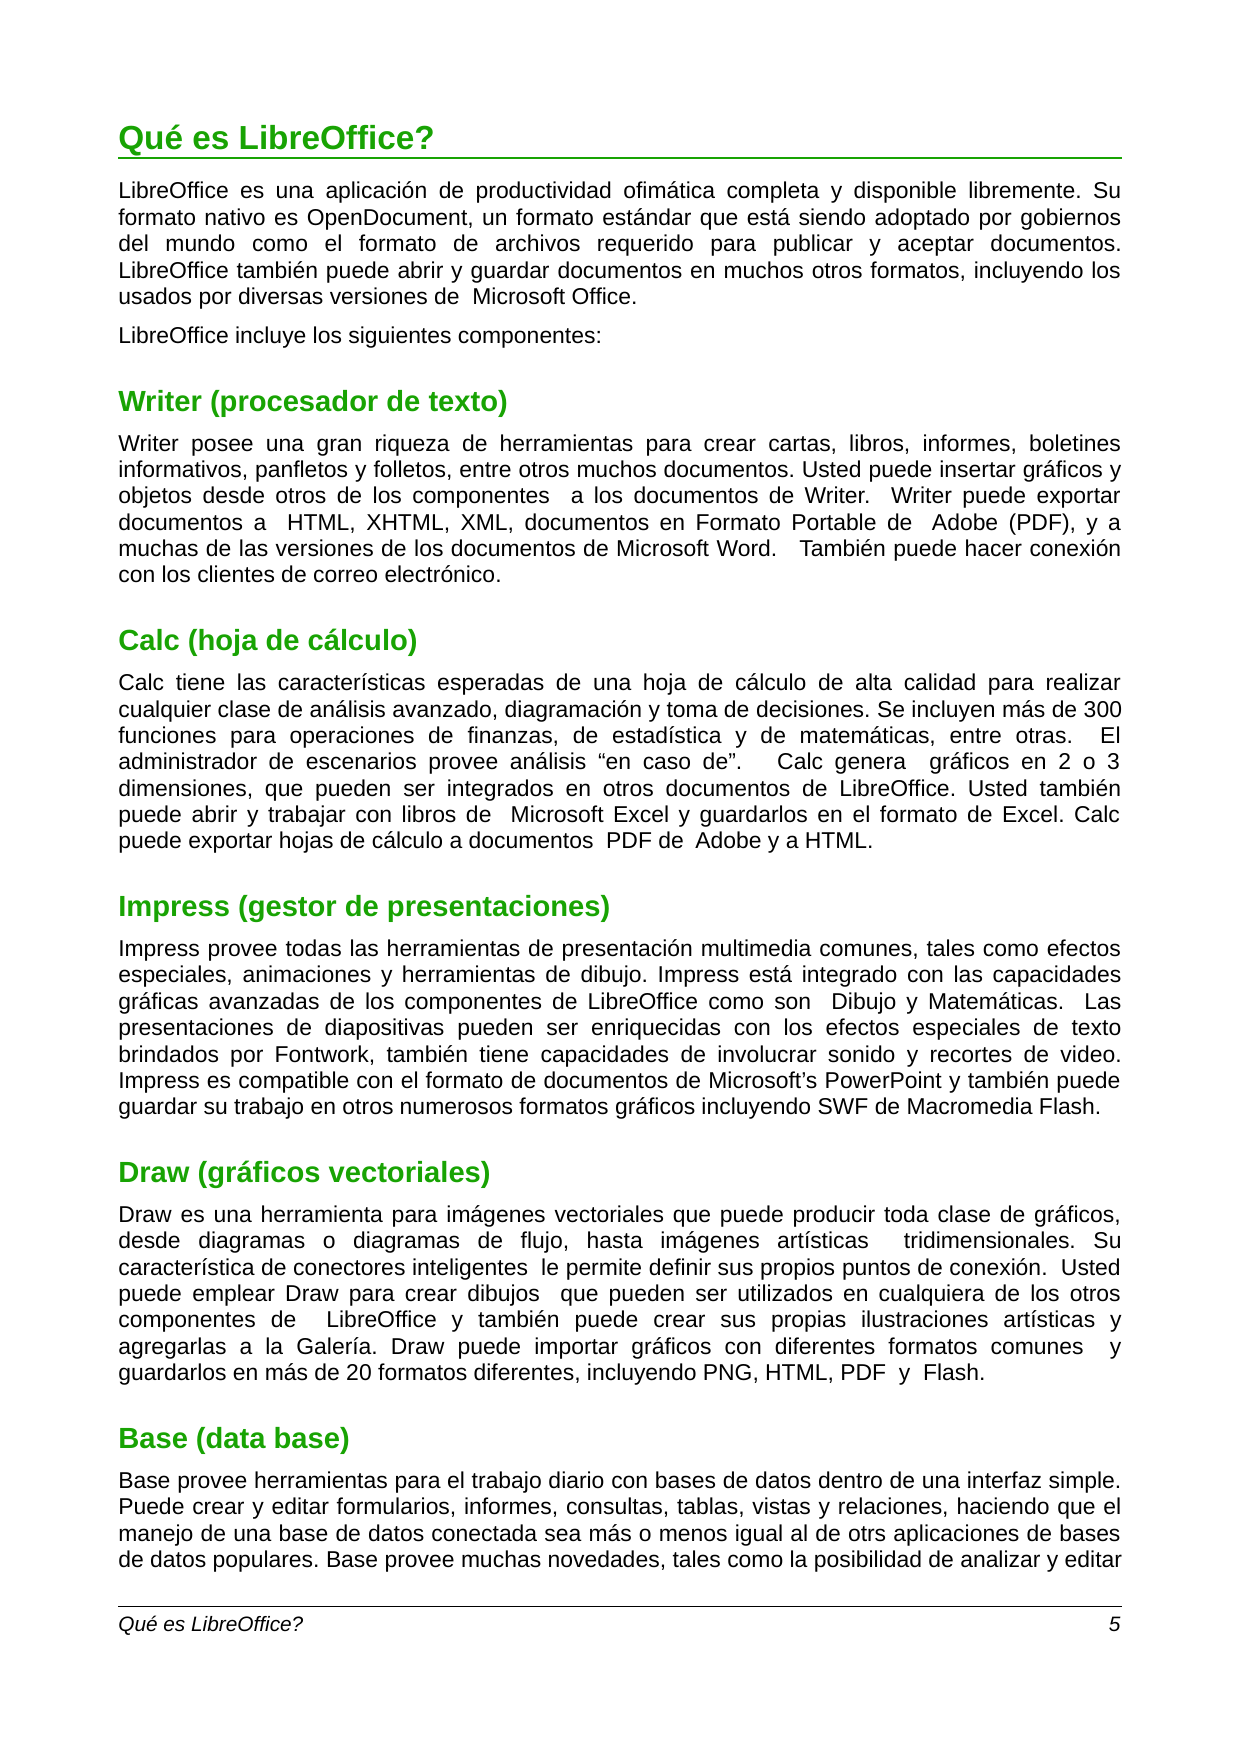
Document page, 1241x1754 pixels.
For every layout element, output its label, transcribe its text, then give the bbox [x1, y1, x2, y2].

text Impress provee todas las herramientas de presentación multimedia comunes, tales como efectos especiales, animaciones y herramientas de dibujo. Impress está integrado con las capacidades gráficas avanzadas de los componentes de LibreOffice como son Dibujo y Matemáticas. Las presentaciones de diapositivas pueden ser enriquecidas con los efectos especiales de texto brindados por Fontwork, también tiene capacidades de involucrar sonido y recortes de video. Impress es compatible con el formato de documentos de Microsoft’s PowerPoint y también puede guardar su trabajo en otros numerosos formatos gráficos incluyendo SWF de Macromedia Flash. [118, 935, 1122, 1119]
subtitle Qué es LibreOffice? [118, 118, 1122, 157]
subtitle Base (data base) [118, 1421, 1122, 1454]
text LibreOffice incluye los siguientes componentes: [118, 322, 1122, 348]
text Draw es una herramienta para imágenes vectoriales que puede producir toda clase de gráficos, desde diagramas o diagramas de flujo, hasta imágenes artísticas tridimensionales. Su característica de conectores inteligentes le permite definir sus propios puntos de conexión. Usted puede emplear Draw para crear dibujos que pueden ser utilizados en cualquiera de los otros componentes de LibreOffice y también puede crear sus propias ilustraciones artísticas y agregarlas a la Galería. Draw puede importar gráficos con diferentes formatos comunes y guardarlos en más de 20 formatos diferentes, incluyendo PNG, HTML, PDF y Flash. [118, 1201, 1122, 1386]
text LibreOffice es una aplicación de productividad ofimática completa y disponible libremente. Su formato nativo es OpenDocument, un formato estándar que está siendo adoptado por gobiernos del mundo como el formato de archivos requerido para publicar y aceptar documentos. LibreOffice también puede abrir y guardar documentos en muchos otros formatos, incluyendo los usados por diversas versiones de Microsoft Office. [118, 177, 1122, 309]
text Writer posee una gran riqueza de herramientas para crear cartas, libros, informes, boletines informativos, panfletos y folletos, entre otros muchos documentos. Usted puede insertar gráficos y objetos desde otros de los componentes a los documentos de Writer. Writer puede exportar documentos a HTML, XHTML, XML, documentos en Formato Portable de Adobe (PDF), y a muchas de las versiones de los documentos de Microsoft Word. También puede hacer conexión con los clientes de correo electrónico. [118, 429, 1122, 588]
subtitle Draw (gráficos vectoriales) [118, 1155, 1122, 1189]
subtitle Writer (procesador de texto) [118, 384, 1122, 417]
text Base provee herramientas para el trabajo diario con bases de datos dentro de una interfaz simple. Puede crear y editar formularios, informes, consultas, tablas, vistas y relaciones, haciendo que el manejo de una base de datos conectada sea más o menos igual al de otrs aplicaciones de bases de datos populares. Base provee muchas novedades, tales como la posibilidad de analizar y editar [118, 1467, 1122, 1572]
subtitle Calc (hoja de cálculo) [118, 623, 1122, 657]
text Calc tiene las características esperadas de una hoja de cálculo de alta calidad para realizar cualquier clase de análisis avanzado, diagramación y toma de decisiones. Se incluyen más de 300 funciones para operaciones de finanzas, de estadística y de matemáticas, entre otras. El administrador de escenarios provee análisis “en caso de”. Calc genera gráficos en 2 o 3 dimensiones, que pueden ser integrados en otros documentos de LibreOffice. Usted también puede abrir y trabajar con libros de Microsoft Excel y guardarlos en el formato de Excel. Calc puede exportar hojas de cálculo a documentos PDF de Adobe y a HTML. [118, 669, 1122, 854]
subtitle Impress (gestor de presentaciones) [118, 889, 1122, 923]
